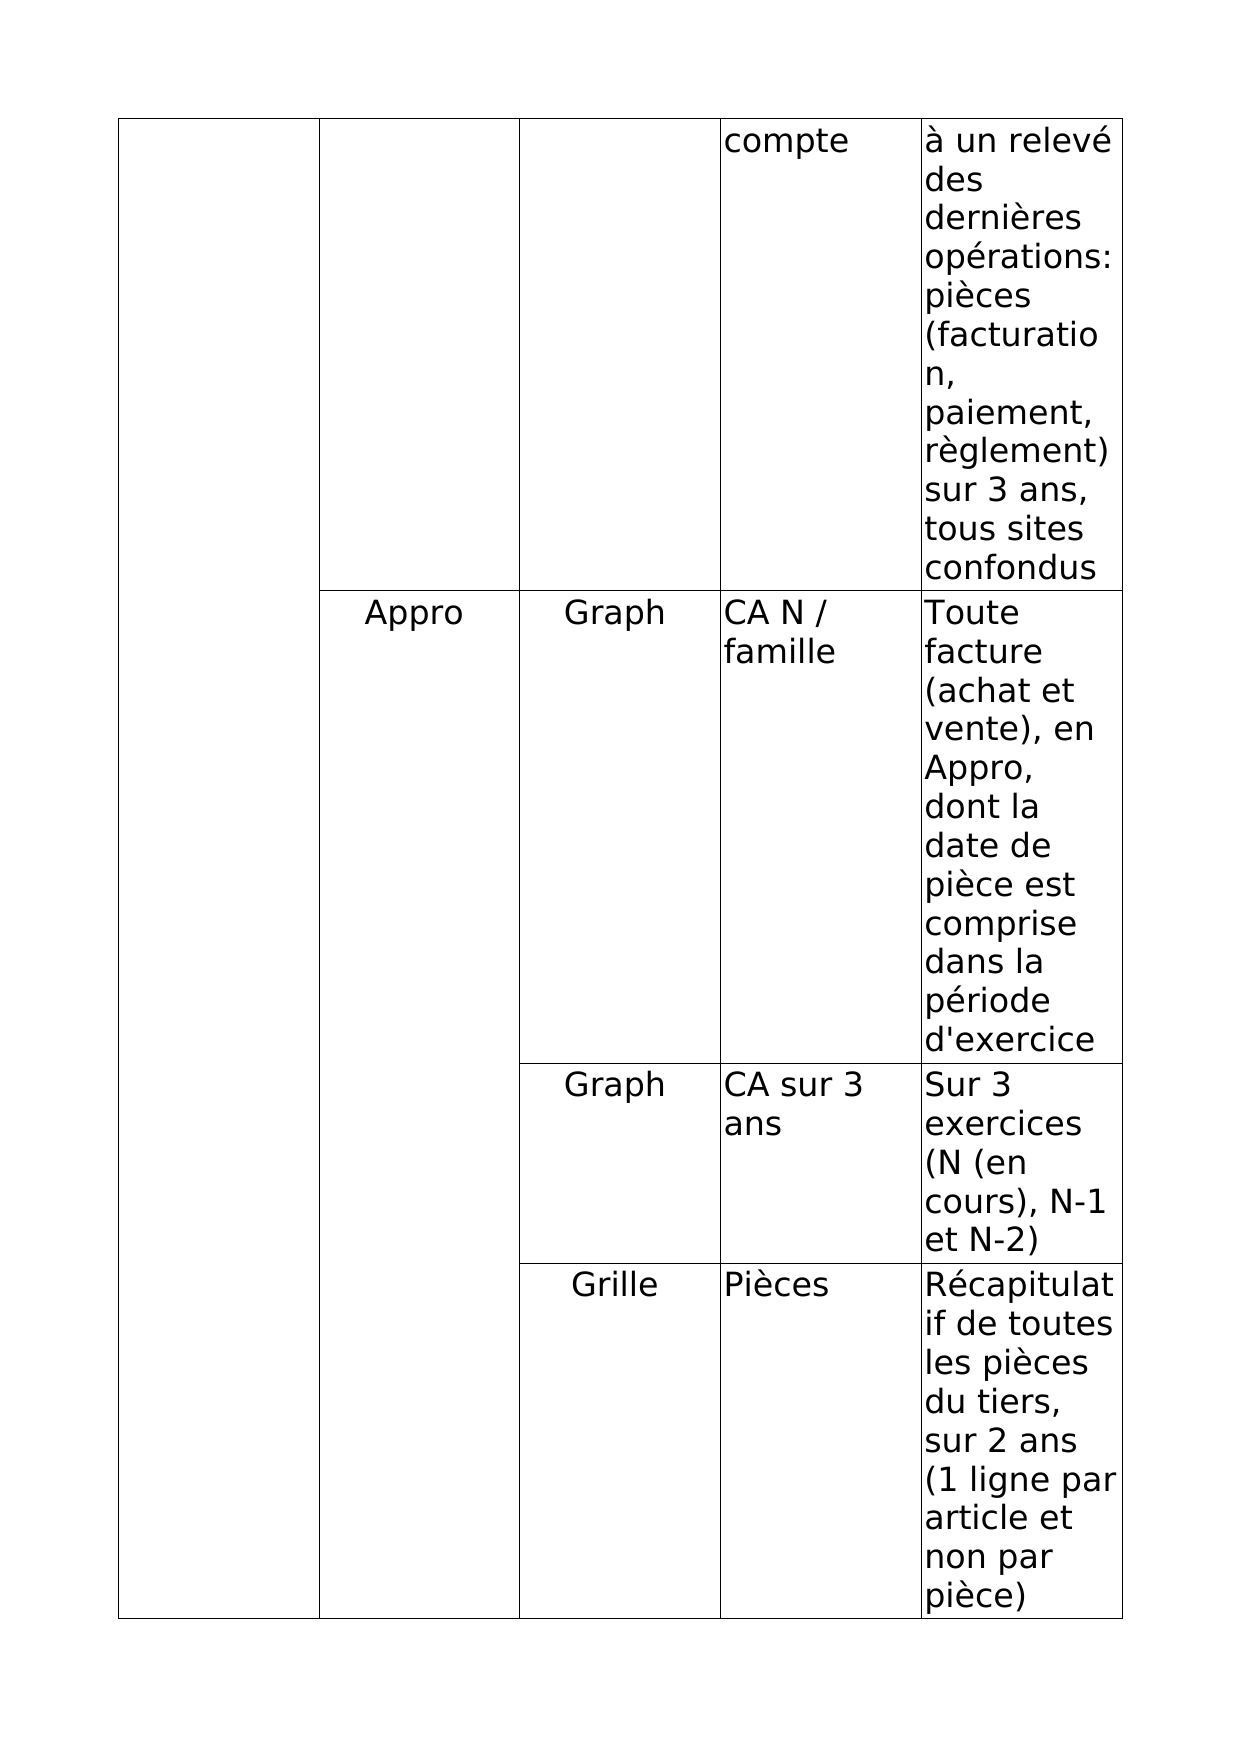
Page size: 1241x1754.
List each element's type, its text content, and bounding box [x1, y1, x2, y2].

table_cell Graph [520, 1064, 720, 1263]
table_cell Sur 3 exercices (N (en cours), N-1 et N-2) [922, 1064, 1122, 1263]
table_cell CA sur 3 ans [721, 1064, 921, 1263]
table_cell Toute facture (achat et vente), en Appro, dont la date de pièce est comprise dans la période d'exercice [922, 591, 1122, 1062]
table_cell Graph [520, 591, 720, 1062]
table_cell [520, 119, 720, 590]
table_cell Grille [520, 1264, 720, 1618]
table_cell CA N / famille [721, 591, 921, 1062]
table_cell Pièces [721, 1264, 921, 1618]
table_header [119, 119, 319, 1618]
table_cell Récapitulatif de toutes les pièces du tiers, sur 2 ans (1 ligne par article et non par pièce) [922, 1264, 1122, 1618]
table_header [320, 119, 519, 590]
table_cell à un relevé des dernières opérations: pièces (facturation, paiement, règlement) sur 3 ans, tous sites confondus [922, 119, 1122, 590]
table_cell compte [721, 119, 921, 590]
table_cell Appro [320, 591, 519, 1618]
